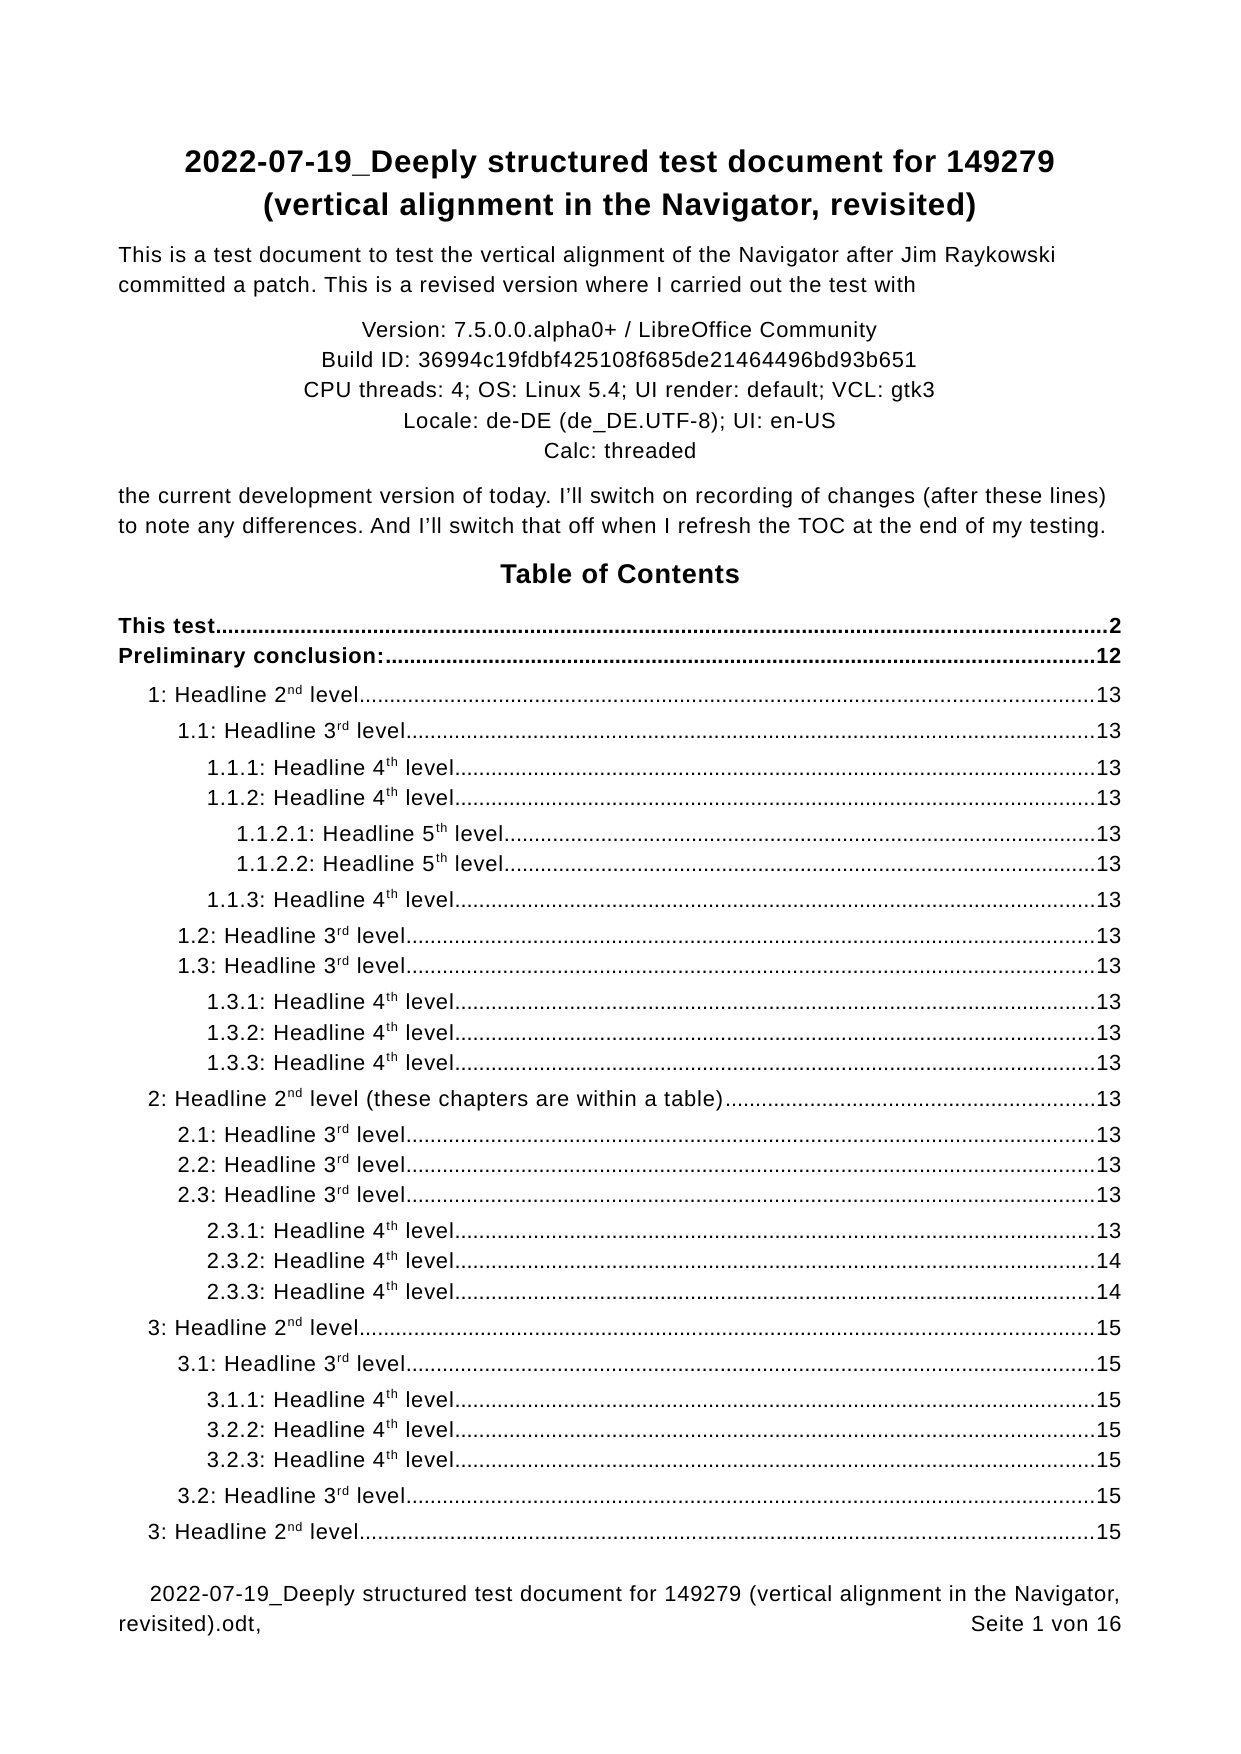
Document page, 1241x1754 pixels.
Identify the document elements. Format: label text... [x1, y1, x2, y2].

title 2022-07-19_Deeply structured test document for 149279 (vertical alignment in the Navigator, revisited) [118, 143, 1122, 222]
text 3.2.2: Headline 4th level 15 [207, 1417, 1122, 1442]
text 1.1: Headline 3rd level 13 [177, 718, 1122, 744]
text 1.3: Headline 3rd level 13 [177, 953, 1122, 978]
text 1.1.2.1: Headline 5th level 13 [236, 821, 1122, 846]
text 2: Headline 2nd level (these chapters are within a table) 13 [148, 1086, 1122, 1111]
text Version: 7.5.0.0.alpha0+ / LibreOffice Community Build ID: 36994c19fdbf425108f685de21464496bd93b651 CPU threads: 4; OS: Linux 5.4; UI render: default; VCL: gtk3 Locale: de-DE (de_DE.UTF-8); UI: en-US Calc: threaded [118, 317, 1122, 463]
subtitle Table of Contents [118, 558, 1122, 589]
text 1.3.2: Headline 4th level 13 [207, 1019, 1122, 1045]
text 2.3.3: Headline 4th level 14 [207, 1279, 1122, 1304]
text 1: Headline 2nd level 13 [148, 682, 1122, 708]
text 3.1: Headline 3rd level 15 [177, 1351, 1122, 1376]
text 3.2.3: Headline 4th level 15 [207, 1447, 1122, 1472]
text Preliminary conclusion: 12 [118, 643, 1122, 668]
text 2.3.1: Headline 4th level 13 [207, 1218, 1122, 1243]
text 1.1.1: Headline 4th level 13 [207, 754, 1122, 780]
text 2.1: Headline 3rd level 13 [177, 1122, 1122, 1147]
text 2.2: Headline 3rd level 13 [177, 1152, 1122, 1177]
text 3.2: Headline 3rd level 15 [177, 1483, 1122, 1508]
text 1.1.2.2: Headline 5th level 13 [236, 851, 1122, 876]
text This is a test document to test the vertical alignment of the Navigator after Jim Raykowski committed a patch. This is a revised version where I carried out the test with [118, 242, 1122, 297]
text the current development version of today. I’ll switch on recording of changes (after these lines) to note any differences. And I’ll switch that off when I refresh the TOC at the end of my testing. [118, 483, 1122, 538]
text 1.3.1: Headline 4th level 13 [207, 989, 1122, 1014]
text 1.3.3: Headline 4th level 13 [207, 1050, 1122, 1075]
text 1.1.2: Headline 4th level 13 [207, 785, 1122, 810]
text 2.3: Headline 3rd level 13 [177, 1182, 1122, 1207]
text This test 2 [118, 613, 1122, 638]
text 3: Headline 2nd level 15 [148, 1519, 1122, 1544]
text 1.1.3: Headline 4th level 13 [207, 887, 1122, 912]
text 3.1.1: Headline 4th level 15 [207, 1387, 1122, 1412]
text 2.3.2: Headline 4th level 14 [207, 1248, 1122, 1274]
text 3: Headline 2nd level 15 [148, 1315, 1122, 1340]
text 1.2: Headline 3rd level 13 [177, 923, 1122, 948]
